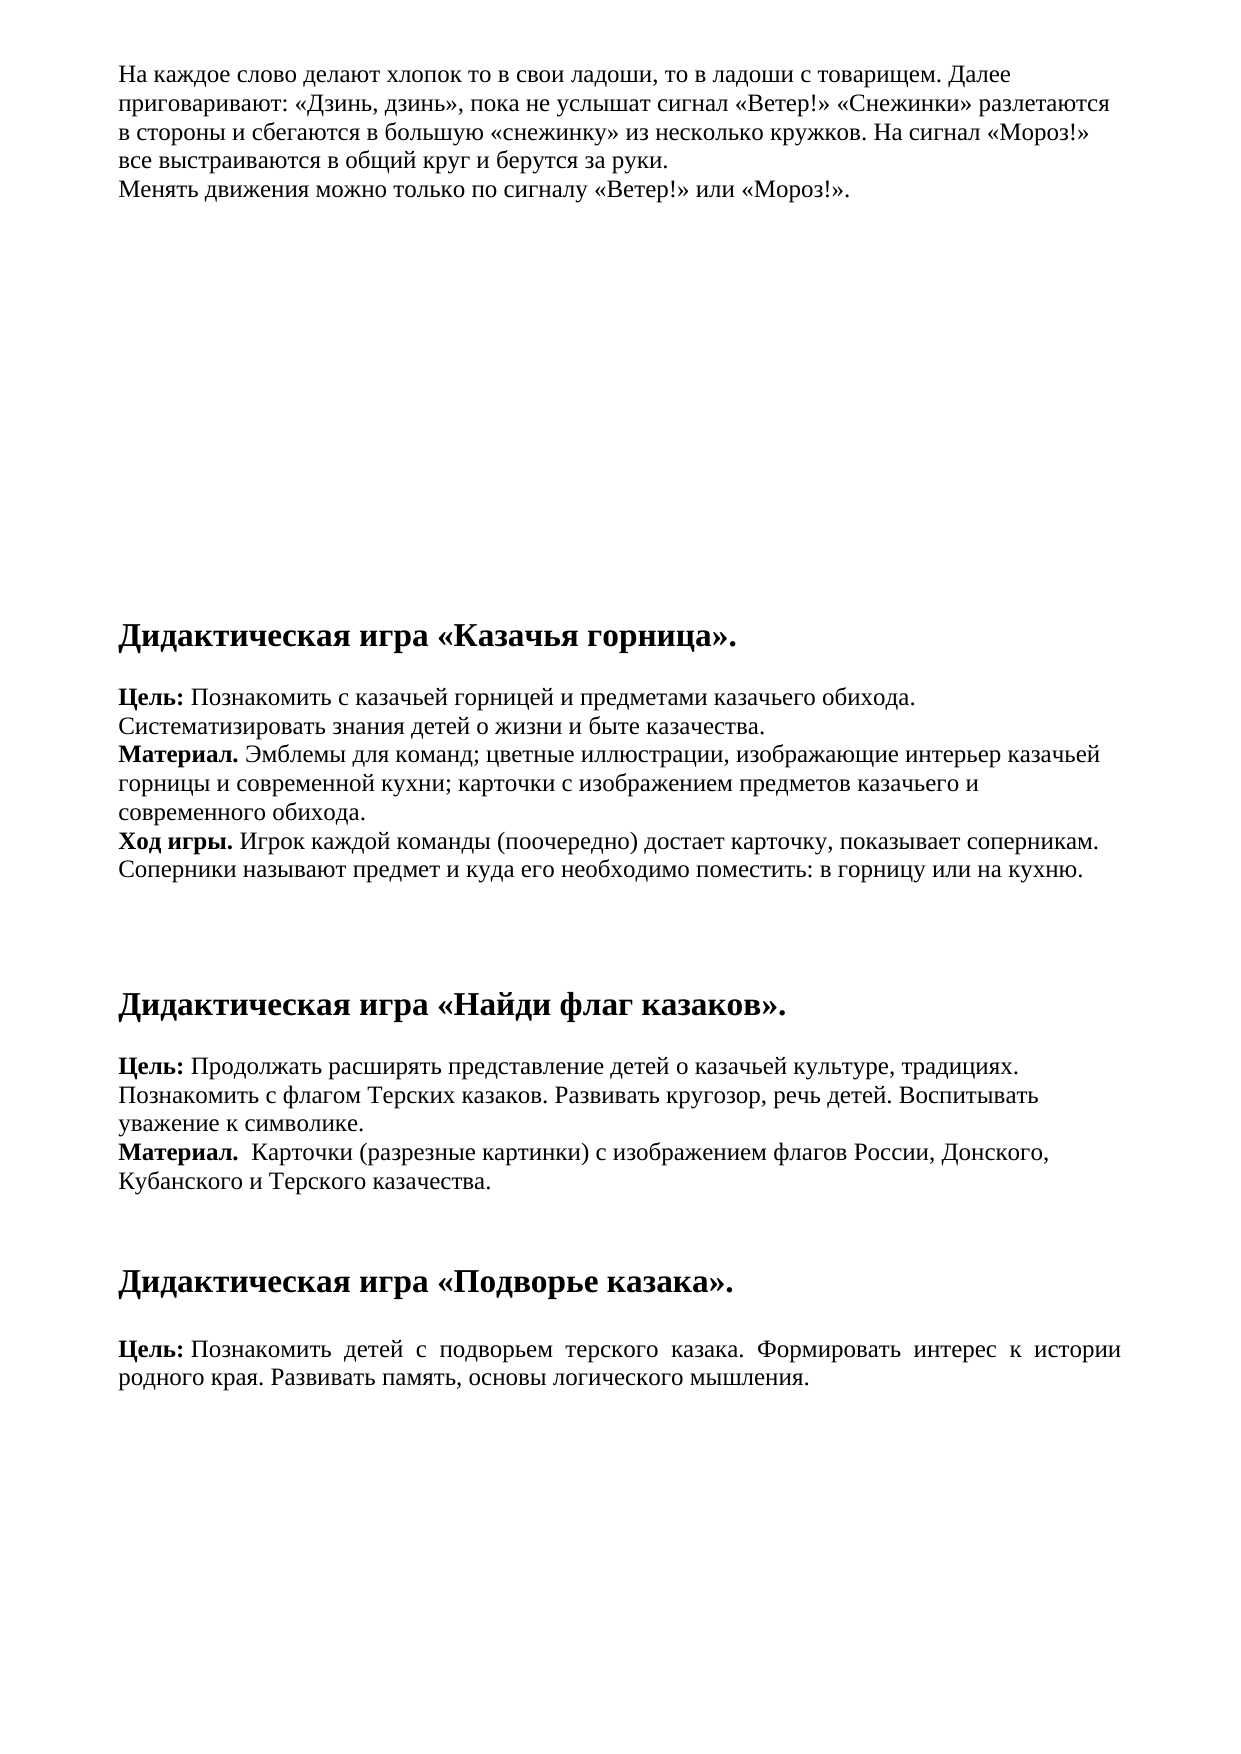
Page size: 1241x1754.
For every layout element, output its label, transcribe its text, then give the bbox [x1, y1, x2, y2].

text Материал. Эмблемы для команд; цветные иллюстрации, изображающие интерьер казачьей горницы и современной кухни; карточки с изображением предметов казачьего и современного обихода. [118, 739, 1122, 826]
text Цель: Познакомить детей с подворьем терского казака. Формировать интерес к истории родного края. Развивать память, основы логического мышления. [118, 1334, 1122, 1391]
text На каждое слово делают хлопок то в свои ладоши, то в ладоши с товарищем. Далее приговаривают: «Дзинь, дзинь», пока не услышат сигнал «Ветер!» «Снежинки» разлетаются в стороны и сбегаются в большую «снежинку» из несколько кружков. На сигнал «Мороз!» все выстраиваются в общий круг и берутся за руки. [118, 59, 1122, 174]
text Дидактическая игра «Найди флаг казаков». [118, 984, 1122, 1022]
text Дидактическая игра «Казачья горница». [118, 615, 1122, 653]
text Материал. Карточки (разрезные картинки) с изображением флагов России, Донского, Кубанского и Терского казачества. [118, 1137, 1122, 1195]
text Ход игры. Игрок каждой команды (поочередно) достает карточку, показывает соперникам. Соперники называют предмет и куда его необходимо поместить: в горницу или на кухню. [118, 826, 1122, 883]
text Цель: Познакомить с казачьей горницей и предметами казачьего обихода. Систематизировать знания детей о жизни и быте казачества. [118, 682, 1122, 739]
text Дидактическая игра «Подворье казака». [118, 1262, 1122, 1300]
text Менять движения можно только по сигналу «Ветер!» или «Мороз!». [118, 174, 1122, 203]
text Цель: Продолжать расширять представление детей о казачьей культуре, традициях. Познакомить с флагом Терских казаков. Развивать кругозор, речь детей. Воспитывать уважение к символике. [118, 1051, 1122, 1137]
